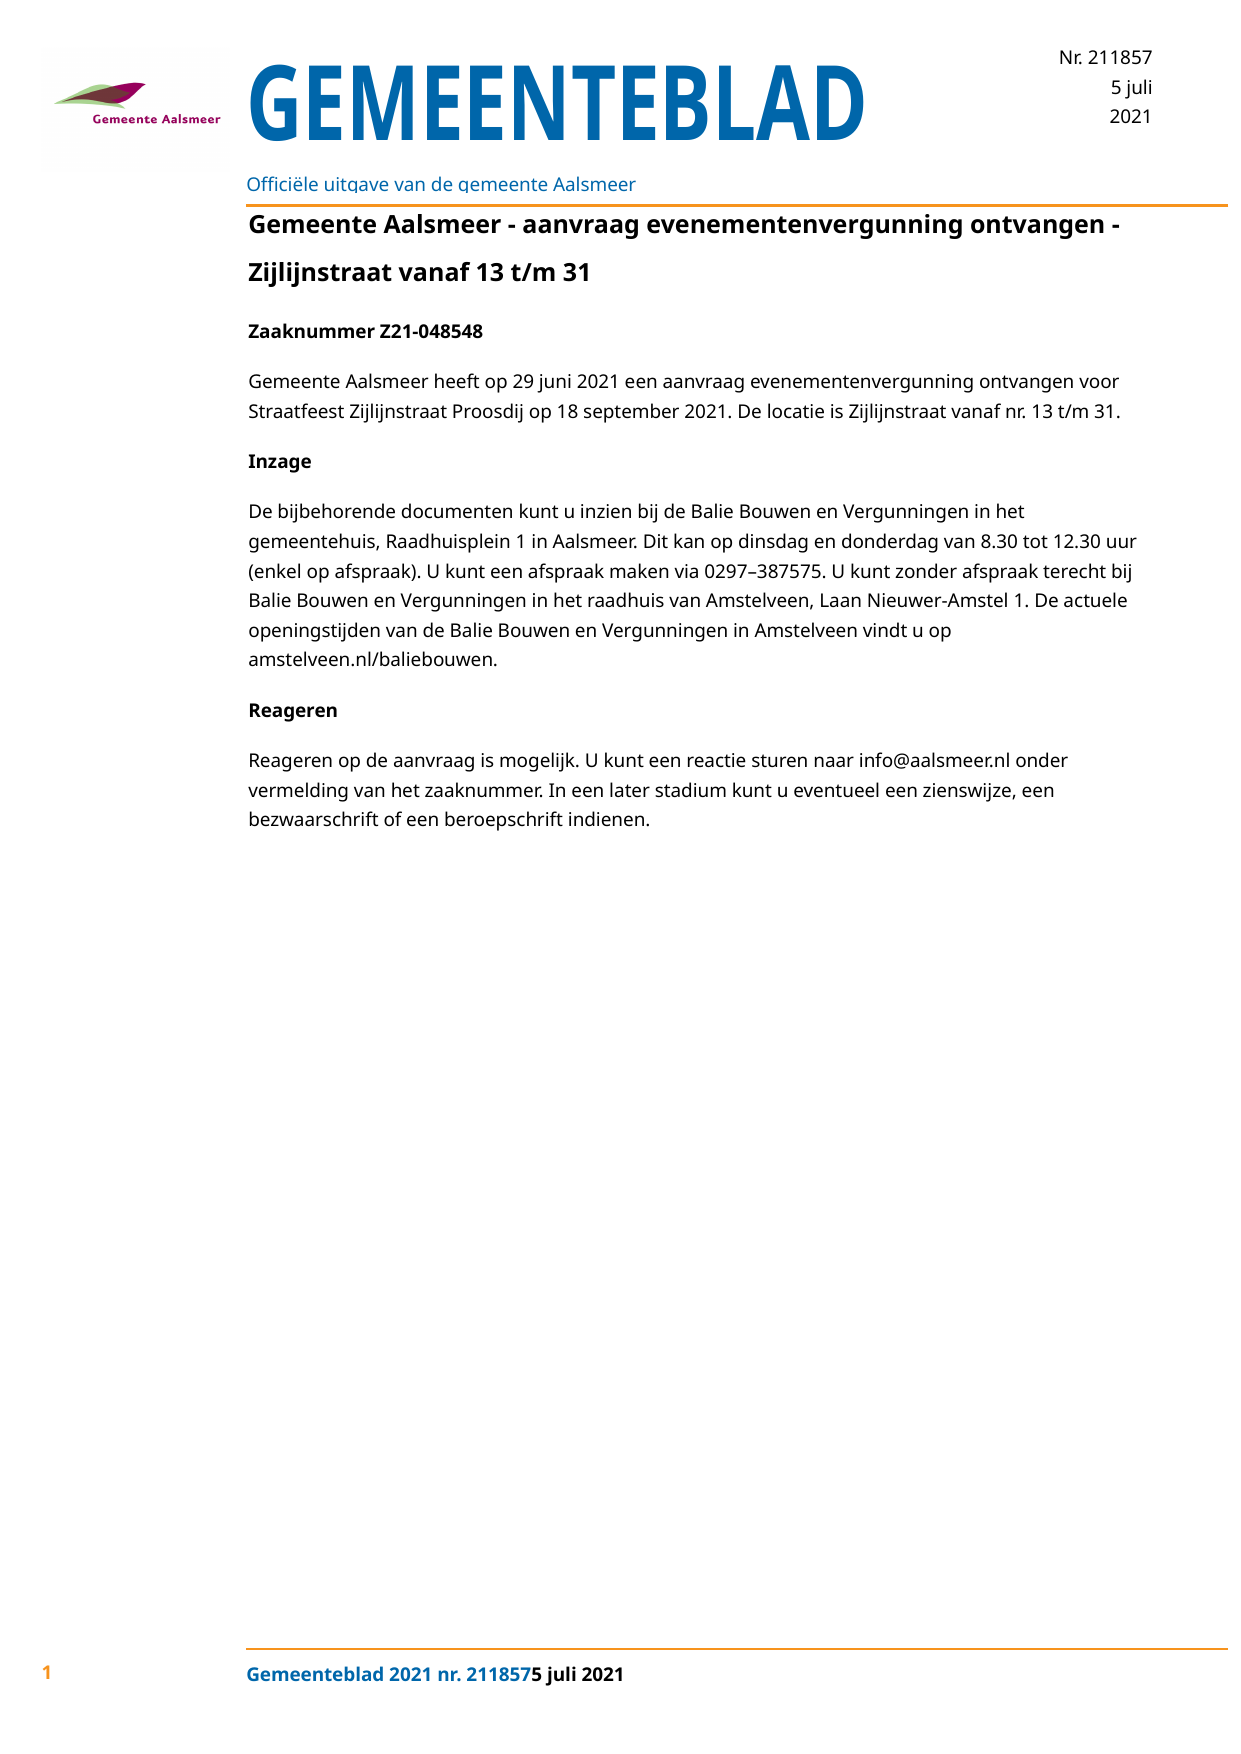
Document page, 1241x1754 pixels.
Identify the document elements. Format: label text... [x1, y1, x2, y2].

text Reageren [248, 697, 1152, 723]
text Reageren op de aanvraag is mogelijk. U kunt een reactie sturen naar info@aalsmeer.nl onder vermelding van het zaaknummer. In een later stadium kunt u eventueel een zienswijze, een bezwaarschrift of een beroepschrift indienen. [248, 747, 1152, 832]
text Gemeente Aalsmeer heeft op 29 juni 2021 een aanvraag evenementenvergunning ontvangen voor Straatfeest Zijlijnstraat Proosdij op 18 september 2021. De locatie is Zijlijnstraat vanaf nr. 13 t/m 31. [248, 368, 1152, 424]
text Zaaknummer Z21-048548 [248, 318, 1152, 344]
picture [41, 47, 231, 172]
text Inzage [248, 448, 1152, 474]
text De bijbehorende documenten kunt u inzien bij de Balie Bouwen en Vergunningen in het gemeentehuis, Raadhuisplein 1 in Aalsmeer. Dit kan op dinsdag en donderdag van 8.30 tot 12.30 uur (enkel op afspraak). U kunt een afspraak maken via 0297–387575. U kunt zonder afspraak terecht bij Balie Bouwen en Vergunningen in het raadhuis van Amstelveen, Laan Nieuwer-Amstel 1. De actuele openingstijden van de Balie Bouwen en Vergunningen in Amstelveen vindt u op amstelveen.nl/baliebouwen. [248, 499, 1152, 672]
text Gemeente Aalsmeer - aanvraag evenementenvergunning ontvangen - Zijlijnstraat vanaf 13 t/m 31 [248, 207, 1152, 288]
